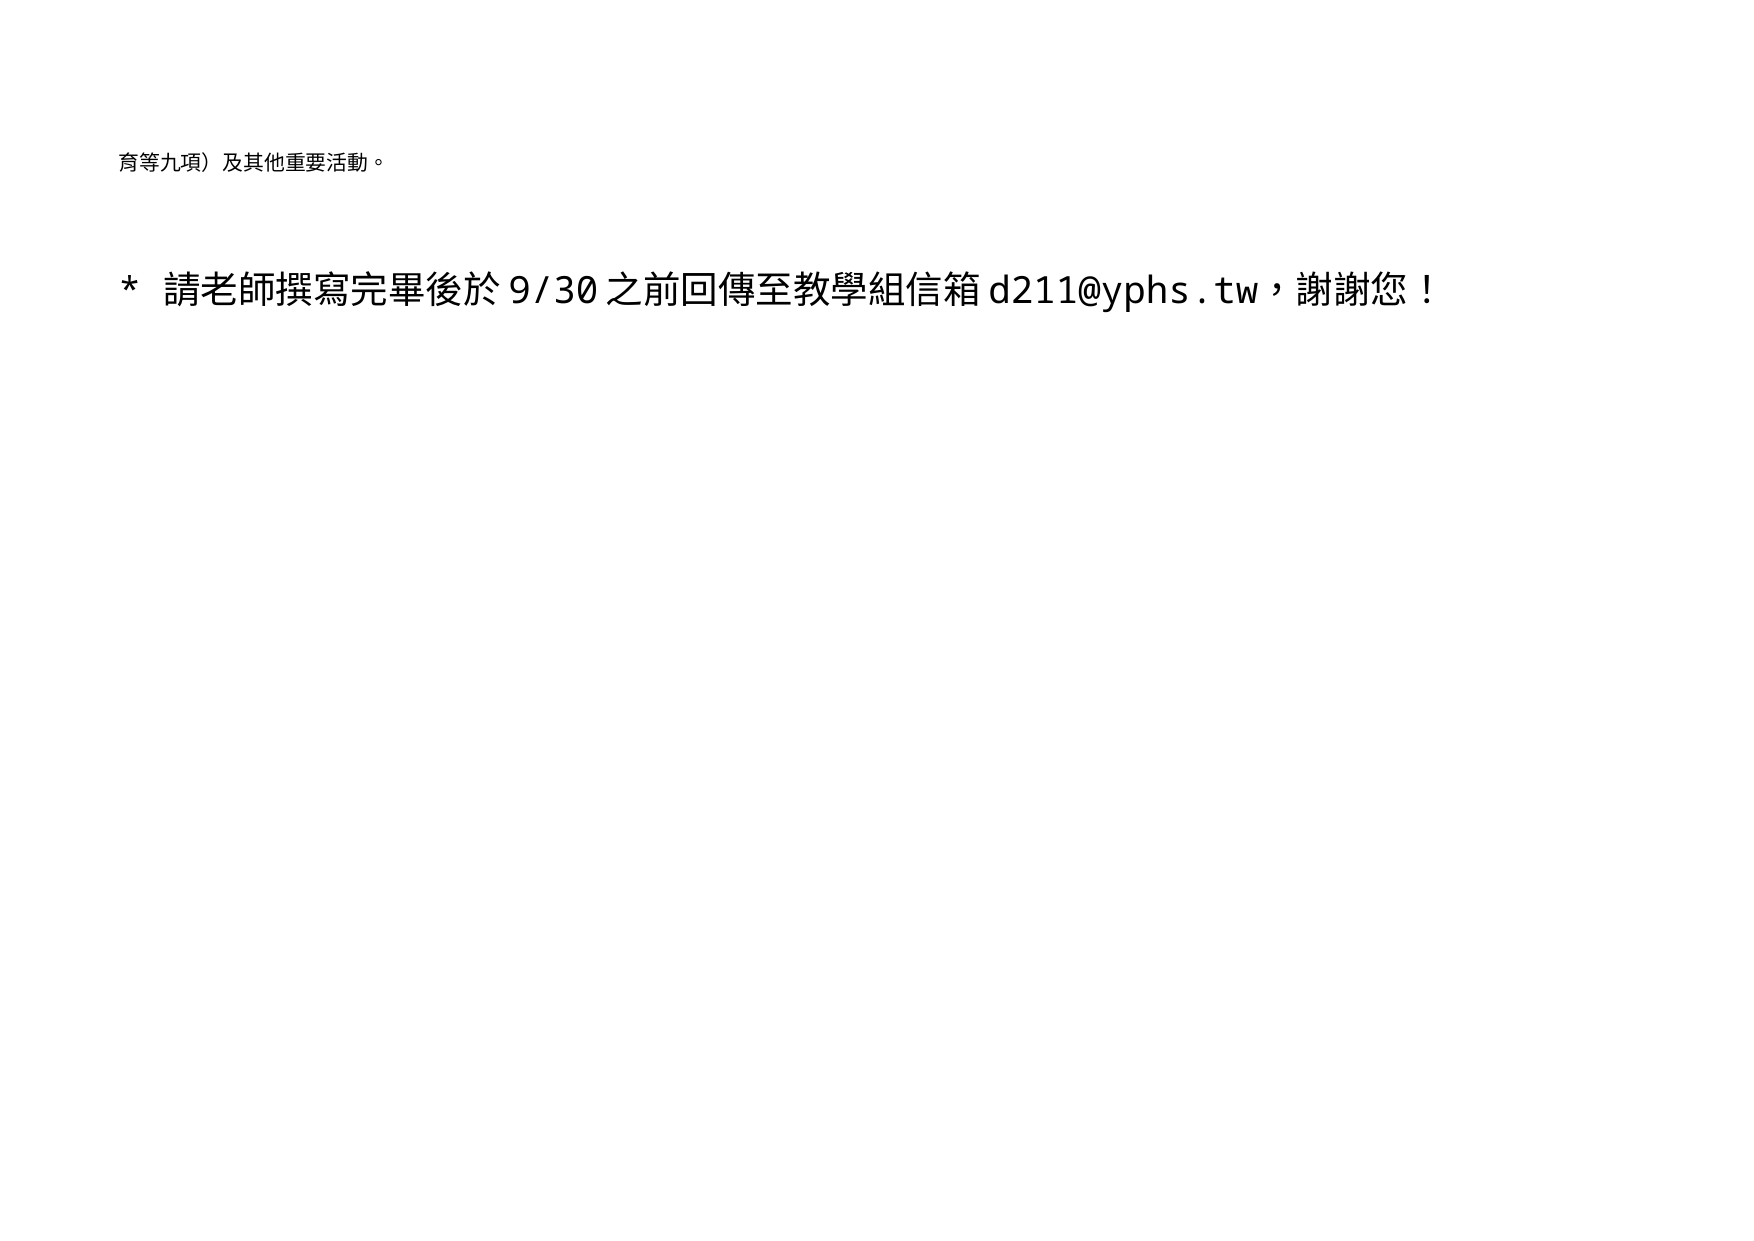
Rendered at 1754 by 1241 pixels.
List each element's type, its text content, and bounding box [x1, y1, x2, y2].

text 育等九項）及其他重要活動。 [118, 120, 1636, 183]
text * 請老師撰寫完畢後於9/30之前回傳至教學組信箱d211@yphs.tw，謝謝您！ [118, 245, 1636, 308]
